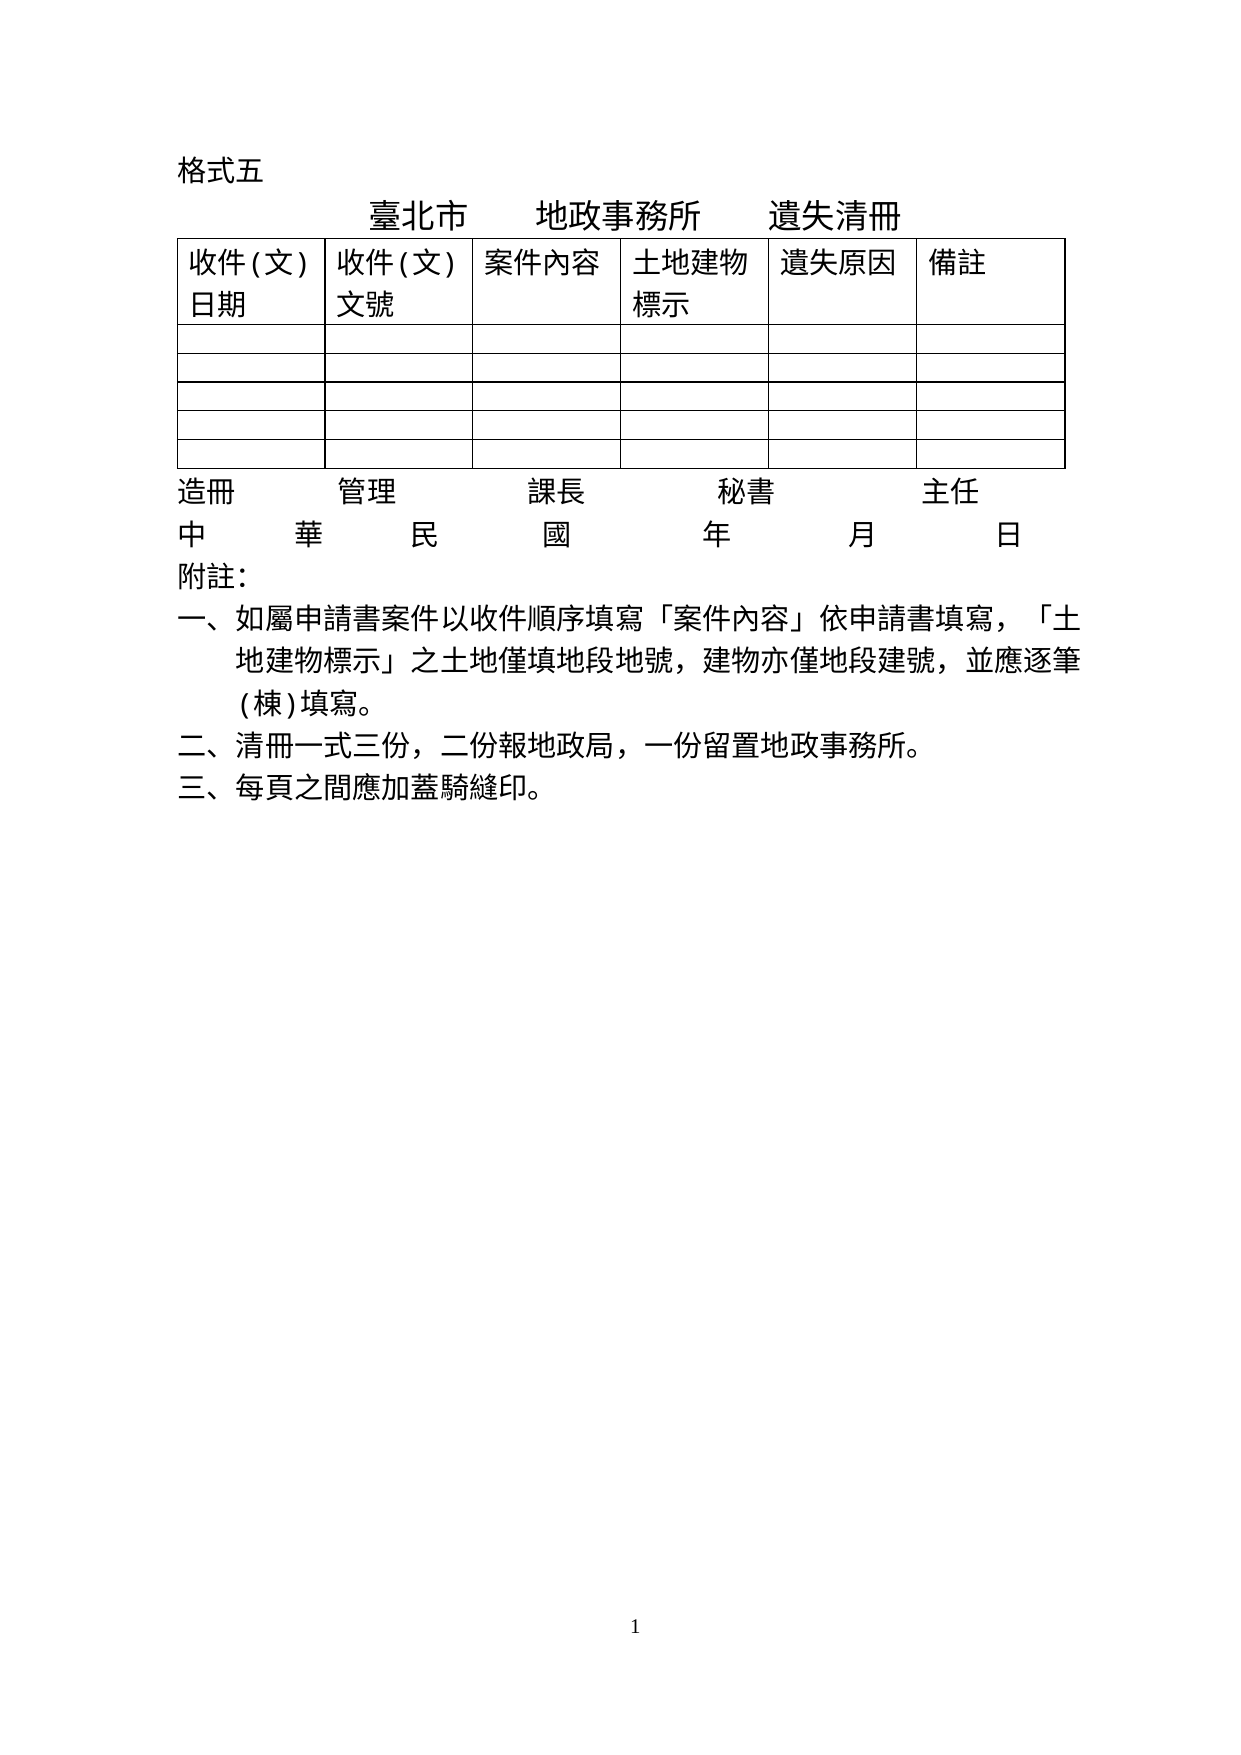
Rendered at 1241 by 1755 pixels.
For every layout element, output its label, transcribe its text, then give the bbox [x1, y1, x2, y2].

table_cell [769, 411, 916, 439]
table_cell [473, 354, 620, 381]
table_cell [769, 325, 916, 353]
table_cell [326, 411, 472, 439]
table_header 收件(文) 日期 [178, 239, 324, 324]
table_cell [769, 354, 916, 381]
table_header 案件內容 [473, 239, 620, 324]
table_cell [326, 325, 472, 353]
table_cell [178, 354, 324, 381]
table_cell [178, 383, 324, 410]
text 三、每頁之間應加蓋騎縫印。 [177, 765, 1093, 807]
table_cell [917, 354, 1064, 381]
table_cell [917, 325, 1064, 353]
table_cell [769, 383, 916, 410]
text 附註： [177, 553, 1093, 596]
table_header 土地建物標示 [621, 239, 768, 324]
table_cell [917, 383, 1064, 410]
table_header 遺失原因 [769, 239, 916, 324]
table_cell [326, 440, 472, 468]
table_cell [473, 383, 620, 410]
table_cell [473, 440, 620, 468]
table_header 收件(文) 文號 [326, 239, 472, 324]
table_header 備註 [917, 239, 1064, 324]
text 二、清冊一式三份，二份報地政局，一份留置地政事務所。 [177, 723, 1093, 765]
table_cell [917, 440, 1064, 468]
table_cell [769, 440, 916, 468]
text 格式五 [177, 148, 1093, 190]
table_cell [178, 325, 324, 353]
table_cell [917, 411, 1064, 439]
table_cell [178, 411, 324, 439]
table_cell [621, 325, 768, 353]
table_cell [621, 440, 768, 468]
text 造冊 管理 課長 秘書 主任 [177, 469, 1093, 511]
table_cell [621, 383, 768, 410]
table_cell [326, 354, 472, 381]
table_cell [473, 325, 620, 353]
text 臺北市 地政事務所 遺失清冊 [177, 190, 1093, 238]
table_cell [473, 411, 620, 439]
table_cell [178, 440, 324, 468]
text 中 華 民 國 年 月 日 [177, 511, 1093, 553]
text 一、如屬申請書案件以收件順序填寫「案件內容」依申請書填寫，「土地建物標示」之土地僅填地段地號，建物亦僅地段建號，並應逐筆(棟)填寫。 [177, 596, 1093, 723]
table_cell [621, 411, 768, 439]
table_cell [326, 383, 472, 410]
table_cell [621, 354, 768, 381]
